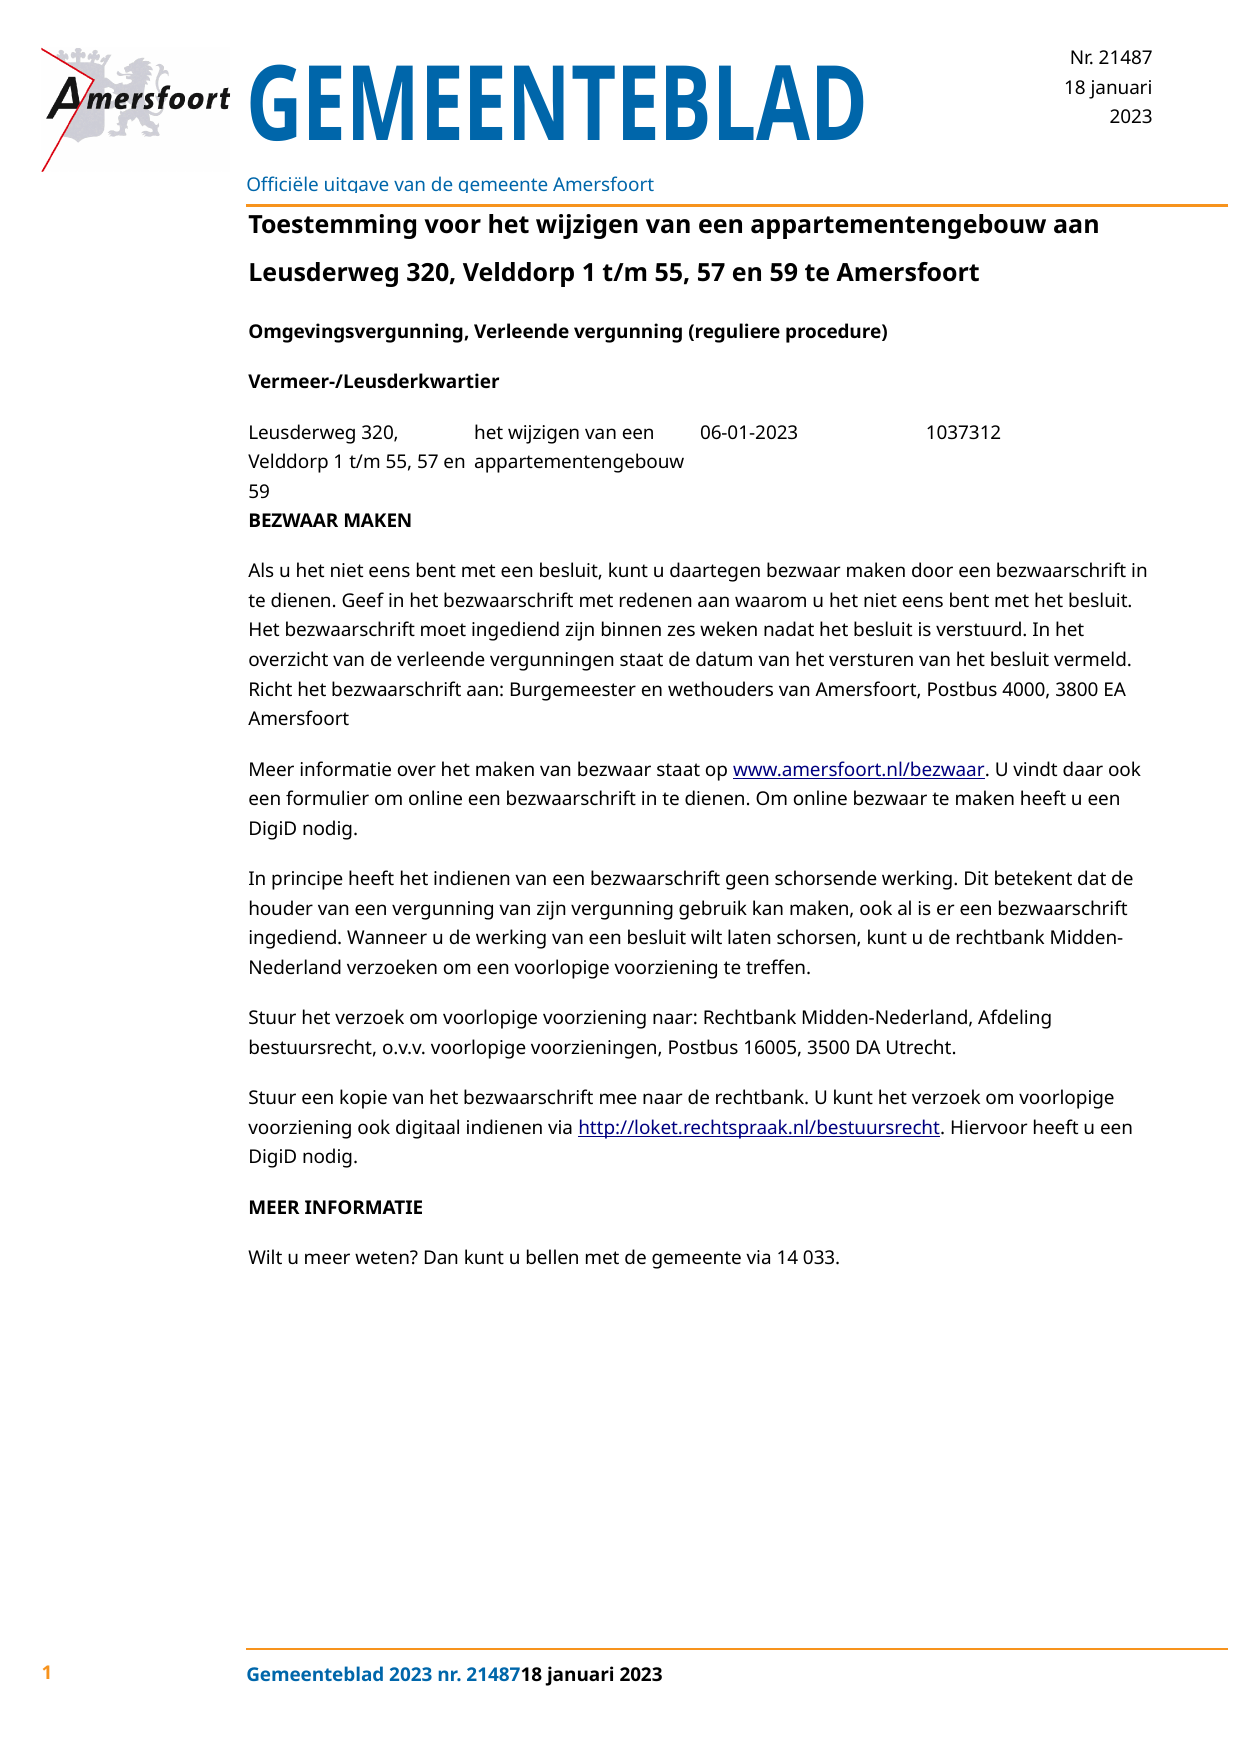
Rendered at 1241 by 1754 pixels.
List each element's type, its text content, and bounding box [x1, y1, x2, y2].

table_header het wijzigen van een appartementengebouw [474, 419, 700, 504]
text Vermeer-/Leusderkwartier [248, 368, 1152, 394]
text Omgevingsvergunning, Verleende vergunning (reguliere procedure) [248, 318, 1152, 344]
text Meer informatie over het maken van bezwaar staat op www.amersfoort.nl/bezwaar. U vindt daar ook een formulier om online een bezwaarschrift in te dienen. Om online bezwaar te maken heeft u een DigiD nodig. [248, 756, 1152, 841]
table_header 06-01-2023 [700, 419, 926, 504]
table_header Leusderweg 320, Velddorp 1 t/m 55, 57 en 59 [248, 419, 474, 504]
text MEER INFORMATIE [248, 1194, 1152, 1220]
text BEZWAAR MAKEN [248, 507, 1152, 533]
text In principe heeft het indienen van een bezwaarschrift geen schorsende werking. Dit betekent dat de houder van een vergunning van zijn vergunning gebruik kan maken, ook al is er een bezwaarschrift ingediend. Wanneer u de werking van een besluit wilt laten schorsen, kunt u de rechtbank Midden-Nederland verzoeken om een voorlopige voorziening te treffen. [248, 865, 1152, 980]
text Wilt u meer weten? Dan kunt u bellen met de gemeente via 14 033. [248, 1244, 1152, 1270]
table_header 1037312 [926, 419, 1152, 504]
text Stuur een kopie van het bezwaarschrift mee naar de rechtbank. U kunt het verzoek om voorlopige voorziening ook digitaal indienen via http://loket.rechtspraak.nl/bestuursrecht. Hiervoor heeft u een DigiD nodig. [248, 1084, 1152, 1169]
text Toestemming voor het wijzigen van een appartementengebouw aan Leusderweg 320, Velddorp 1 t/m 55, 57 en 59 te Amersfoort [248, 207, 1152, 288]
text Stuur het verzoek om voorlopige voorziening naar: Rechtbank Midden-Nederland, Afdeling bestuursrecht, o.v.v. voorlopige voorzieningen, Postbus 16005, 3500 DA Utrecht. [248, 1004, 1152, 1060]
picture [41, 47, 231, 172]
text Als u het niet eens bent met een besluit, kunt u daartegen bezwaar maken door een bezwaarschrift in te dienen. Geef in het bezwaarschrift met redenen aan waarom u het niet eens bent met het besluit. Het bezwaarschrift moet ingediend zijn binnen zes weken nadat het besluit is verstuurd. In het overzicht van de verleende vergunningen staat de datum van het versturen van het besluit vermeld. Richt het bezwaarschrift aan: Burgemeester en wethouders van Amersfoort, Postbus 4000, 3800 EA Amersfoort [248, 557, 1152, 731]
